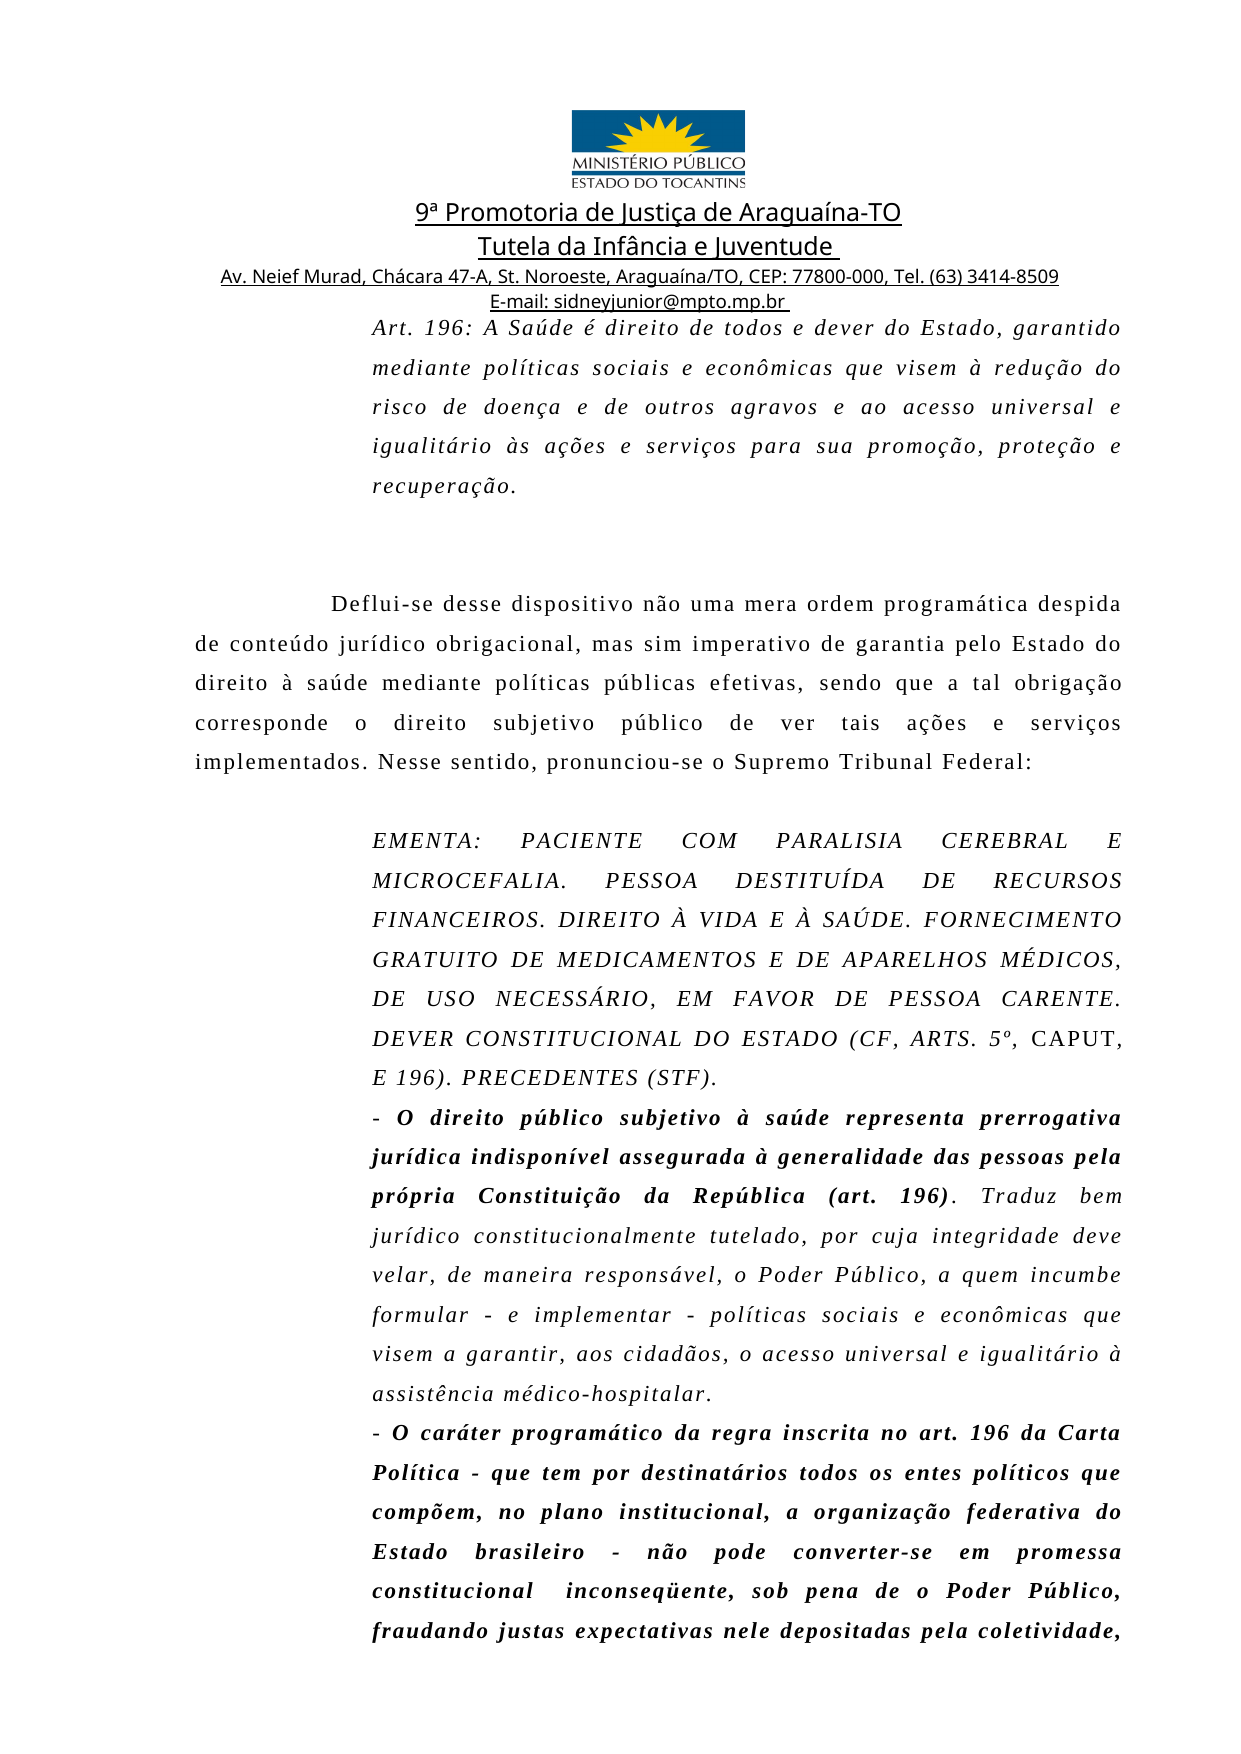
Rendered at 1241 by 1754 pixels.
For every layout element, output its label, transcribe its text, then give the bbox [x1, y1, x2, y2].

text - O direito público subjetivo à saúde representa prerrogativa jurídica indisponível assegurada à generalidade das pessoas pela própria Constituição da República (art. 196). Traduz bem jurídico constitucionalmente tutelado, por cuja integridade deve velar, de maneira responsável, o Poder Público, a quem incumbe formular - e implementar - políticas sociais e econômicas que visem a garantir, aos cidadãos, o acesso universal e igualitário à assistência médico-hospitalar. [372, 1104, 1122, 1406]
text Art. 196: A Saúde é direito de todos e dever do Estado, garantido mediante políticas sociais e econômicas que visem à redução do risco de doença e de outros agravos e ao acesso universal e igualitário às ações e serviços para sua promoção, proteção e recuperação. [372, 314, 1122, 498]
picture [571, 110, 746, 188]
text EMENTA: PACIENTE COM PARALISIA CEREBRAL E MICROCEFALIA. PESSOA DESTITUÍDA DE RECURSOS FINANCEIROS. DIREITO À VIDA E À SAÚDE. FORNECIMENTO GRATUITO DE MEDICAMENTOS E DE APARELHOS MÉDICOS, DE USO NECESSÁRIO, EM FAVOR DE PESSOA CARENTE. DEVER CONSTITUCIONAL DO ESTADO (CF, ARTS. 5º, CAPUT, E 196). PRECEDENTES (STF). [372, 827, 1122, 1091]
text - O caráter programático da regra inscrita no art. 196 da Carta Política - que tem por destinatários todos os entes políticos que compõem, no plano institucional, a organização federativa do Estado brasileiro - não pode converter-se em promessa constitucional inconseqüente, sob pena de o Poder Público, fraudando justas expectativas nele depositadas pela coletividade, [372, 1419, 1122, 1643]
text Deflui-se desse dispositivo não uma mera ordem programática despida de conteúdo jurídico obrigacional, mas sim imperativo de garantia pelo Estado do direito à saúde mediante políticas públicas efetivas, sendo que a tal obrigação corresponde o direito subjetivo público de ver tais ações e serviços implementados. Nesse sentido, pronunciou-se o Supremo Tribunal Federal: [195, 590, 1122, 775]
